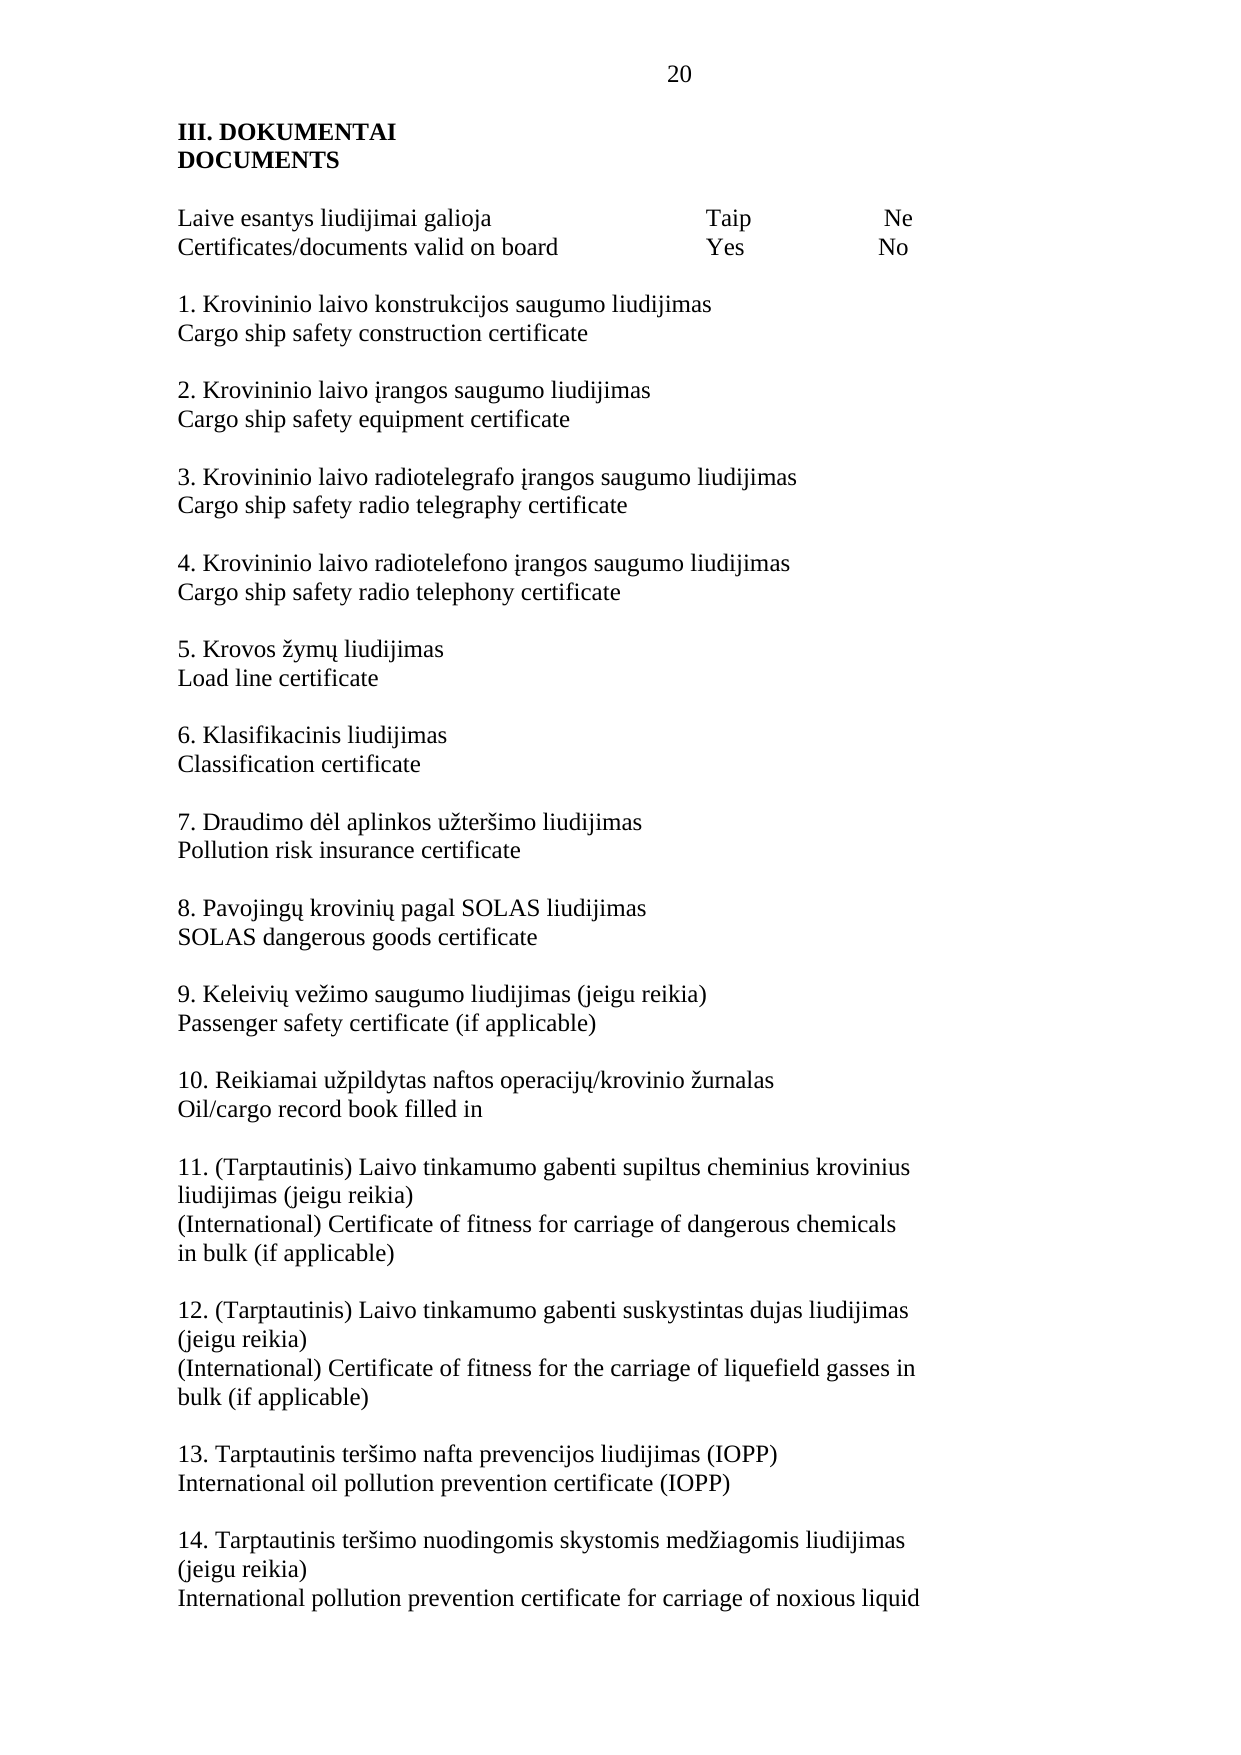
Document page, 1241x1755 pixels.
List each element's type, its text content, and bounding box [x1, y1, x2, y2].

text 8. Pavojingų krovinių pagal SOLAS liudijimas [177, 893, 1181, 922]
text (International) Certificate of fitness for the carriage of liquefield gasses in [177, 1353, 1181, 1382]
text 10. Reikiamai užpildytas naftos operacijų/krovinio žurnalas [177, 1065, 1181, 1094]
text Cargo ship safety radio telephony certificate [177, 577, 1181, 605]
text Cargo ship safety construction certificate [177, 318, 1181, 347]
text 12. (Tarptautinis) Laivo tinkamumo gabenti suskystintas dujas liudijimas [177, 1295, 1181, 1324]
text 11. (Tarptautinis) Laivo tinkamumo gabenti supiltus cheminius krovinius [177, 1152, 1181, 1180]
text 3. Krovininio laivo radiotelegrafo įrangos saugumo liudijimas [177, 462, 1181, 490]
text (jeigu reikia) [177, 1554, 1181, 1583]
text 6. Klasifikacinis liudijimas [177, 720, 1181, 749]
text 2. Krovininio laivo įrangos saugumo liudijimas [177, 375, 1181, 404]
text (International) Certificate of fitness for carriage of dangerous chemicals [177, 1209, 1181, 1238]
text Classification certificate [177, 749, 1181, 778]
text Laive esantys liudijimai galioja Taip Ne [177, 203, 1181, 232]
text bulk (if applicable) [177, 1382, 1181, 1410]
text Certificates/documents valid on board Yes No [177, 232, 1181, 260]
text 5. Krovos žymų liudijimas [177, 634, 1181, 663]
text 7. Draudimo dėl aplinkos užteršimo liudijimas [177, 807, 1181, 835]
text liudijimas (jeigu reikia) [177, 1180, 1181, 1209]
text Cargo ship safety equipment certificate [177, 404, 1181, 433]
text (jeigu reikia) [177, 1324, 1181, 1353]
text International pollution prevention certificate for carriage of noxious liquid [177, 1583, 1181, 1612]
text in bulk (if applicable) [177, 1238, 1181, 1267]
text International oil pollution prevention certificate (IOPP) [177, 1468, 1181, 1497]
text Cargo ship safety radio telegraphy certificate [177, 490, 1181, 519]
text Pollution risk insurance certificate [177, 835, 1181, 864]
text 4. Krovininio laivo radiotelefono įrangos saugumo liudijimas [177, 548, 1181, 577]
text Passenger safety certificate (if applicable) [177, 1008, 1181, 1037]
text III. DOKUMENTAI [177, 117, 1181, 145]
text 13. Tarptautinis teršimo nafta prevencijos liudijimas (IOPP) [177, 1439, 1181, 1468]
text DOCUMENTS [177, 145, 1181, 174]
text 1. Krovininio laivo konstrukcijos saugumo liudijimas [177, 289, 1181, 318]
text Oil/cargo record book filled in [177, 1094, 1181, 1123]
text 9. Keleivių vežimo saugumo liudijimas (jeigu reikia) [177, 979, 1181, 1008]
text 14. Tarptautinis teršimo nuodingomis skystomis medžiagomis liudijimas [177, 1525, 1181, 1554]
text SOLAS dangerous goods certificate [177, 922, 1181, 950]
text Load line certificate [177, 663, 1181, 692]
